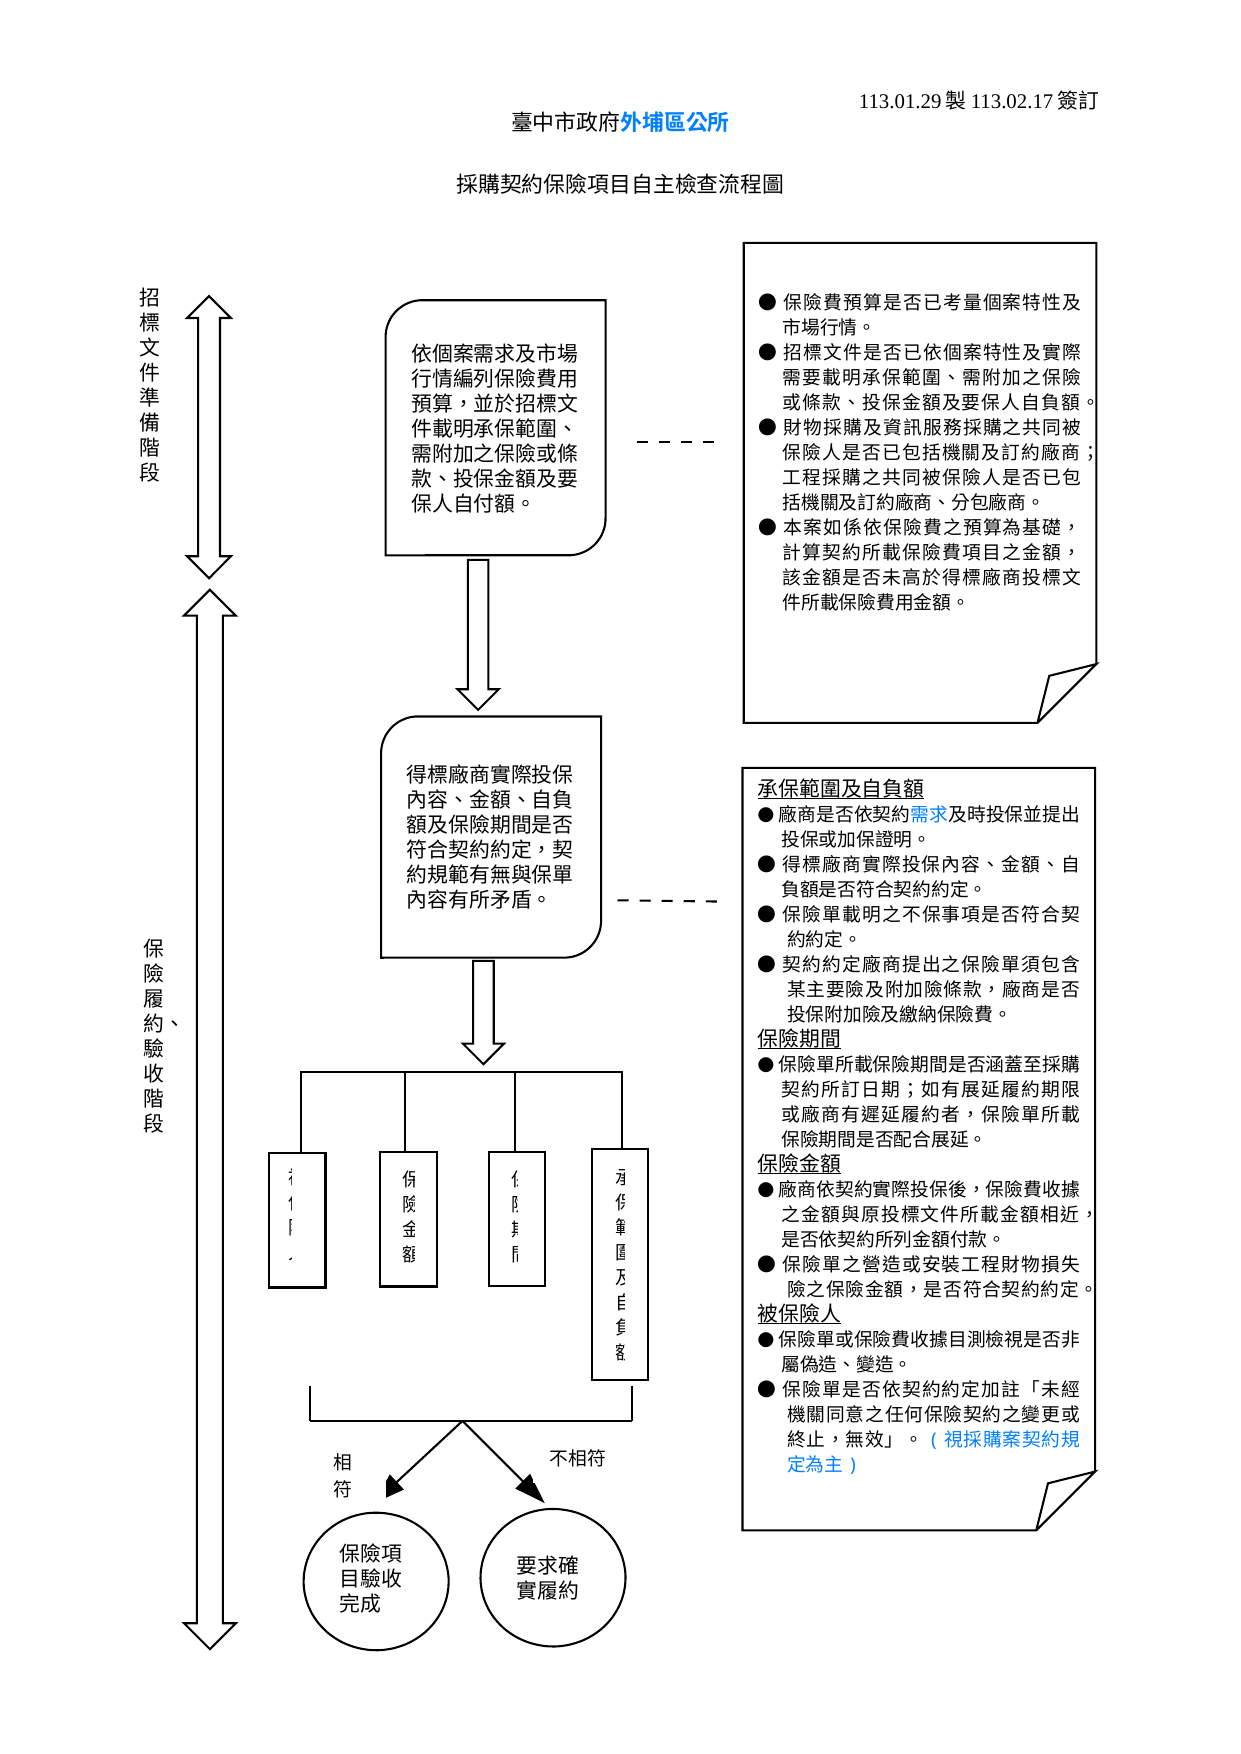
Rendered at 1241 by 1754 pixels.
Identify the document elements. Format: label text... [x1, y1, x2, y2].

text 不相符 [549, 1443, 606, 1470]
text 保險期間 [511, 1166, 518, 1269]
text 招標文件 [139, 285, 171, 385]
text 準備階段 [139, 385, 171, 485]
text 保險金額 [402, 1166, 415, 1269]
text 臺中市政府外埔區公所 [187, 79, 1053, 142]
text 驗收階段 [143, 1036, 168, 1136]
text 相符 [333, 1448, 370, 1502]
text 保險履約、 [143, 936, 168, 1036]
text 113.01.29製113.02.17簽訂 [859, 84, 1105, 114]
text 承保範圍及自負額 [615, 1164, 625, 1366]
text 臺中市政府外埔區公所 [844, 76, 1120, 123]
text 採購契約保險項目自主檢查流程圖 [187, 142, 1053, 204]
